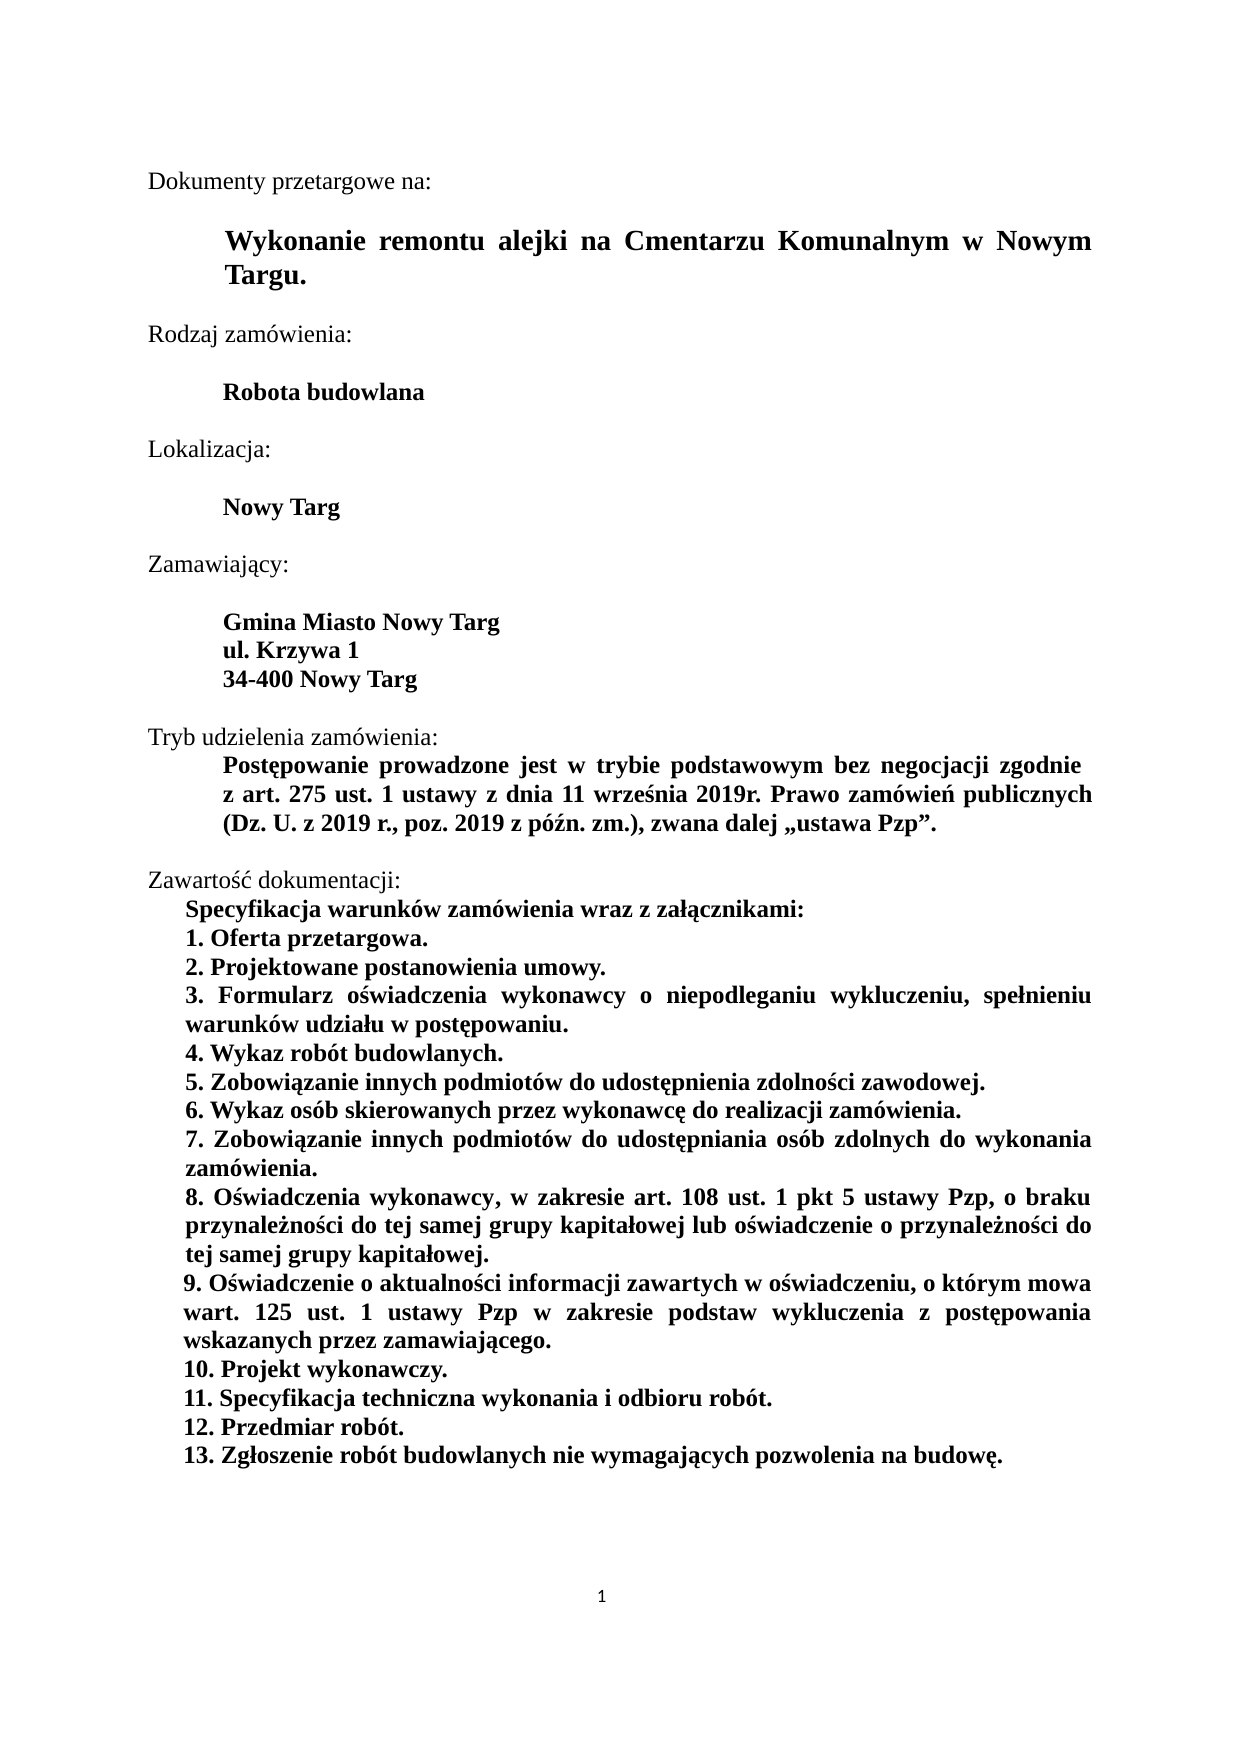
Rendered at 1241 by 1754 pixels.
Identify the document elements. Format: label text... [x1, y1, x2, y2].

text 2. Projektowane postanowienia umowy. [185, 952, 1093, 980]
text Zawartość dokumentacji: [148, 865, 1093, 894]
text 34-400 Nowy Targ [148, 664, 1093, 693]
subtitle Robota budowlana [223, 377, 1093, 405]
text ul. Krzywa 1 [148, 635, 1093, 664]
text 6. Wykaz osób skierowanych przez wykonawcę do realizacji zamówienia. [185, 1095, 1093, 1124]
text Dokumenty przetargowe na: [148, 166, 1093, 194]
text Wykonanie remontu alejki na Cmentarzu Komunalnym w Nowym Targu. [224, 223, 1093, 290]
text Zamawiający: [148, 549, 1093, 578]
text 11. Specyfikacja techniczna wykonania i odbioru robót. [183, 1383, 1093, 1412]
text 12. Przedmiar robót. [183, 1412, 1093, 1440]
text 1. Oferta przetargowa. [185, 923, 1093, 952]
text 7. Zobowiązanie innych podmiotów do udostępniania osób zdolnych do wykonania zamówienia. [185, 1124, 1093, 1182]
text 10. Projekt wykonawczy. [183, 1354, 1093, 1383]
text 8. Oświadczenia wykonawcy, w zakresie art. 108 ust. 1 pkt 5 ustawy Pzp, o braku przynależności do tej samej grupy kapitałowej lub oświadczenie o przynależności do tej samej grupy kapitałowej. [185, 1182, 1093, 1268]
text Nowy Targ [148, 492, 1093, 520]
text 13. Zgłoszenie robót budowlanych nie wymagających pozwolenia na budowę. [183, 1440, 1093, 1469]
text Tryb udzielenia zamówienia: [148, 722, 1093, 750]
text Specyfikacja warunków zamówienia wraz z załącznikami: [148, 894, 1093, 923]
text 5. Zobowiązanie innych podmiotów do udostępnienia zdolności zawodowej. [185, 1067, 1093, 1095]
text Lokalizacja: [148, 434, 1093, 463]
text 9. Oświadczenie o aktualności informacji zawartych w oświadczeniu, o którym mowa wart. 125 ust. 1 ustawy Pzp w zakresie podstaw wykluczenia z postępowania wskazanych przez zamawiającego. [183, 1268, 1093, 1354]
text Postępowanie prowadzone jest w trybie podstawowym bez negocjacji zgodnie z art. 275 ust. 1 ustawy z dnia 11 września 2019r. Prawo zamówień publicznych (Dz. U. z 2019 r., poz. 2019 z późn. zm.), zwana dalej „ustawa Pzp”. [223, 750, 1093, 837]
text 3. Formularz oświadczenia wykonawcy o niepodleganiu wykluczeniu, spełnieniu warunków udziału w postępowaniu. [185, 980, 1093, 1038]
text Rodzaj zamówienia: [148, 319, 1093, 348]
text 4. Wykaz robót budowlanych. [185, 1038, 1093, 1067]
text Gmina Miasto Nowy Targ [148, 607, 1093, 635]
